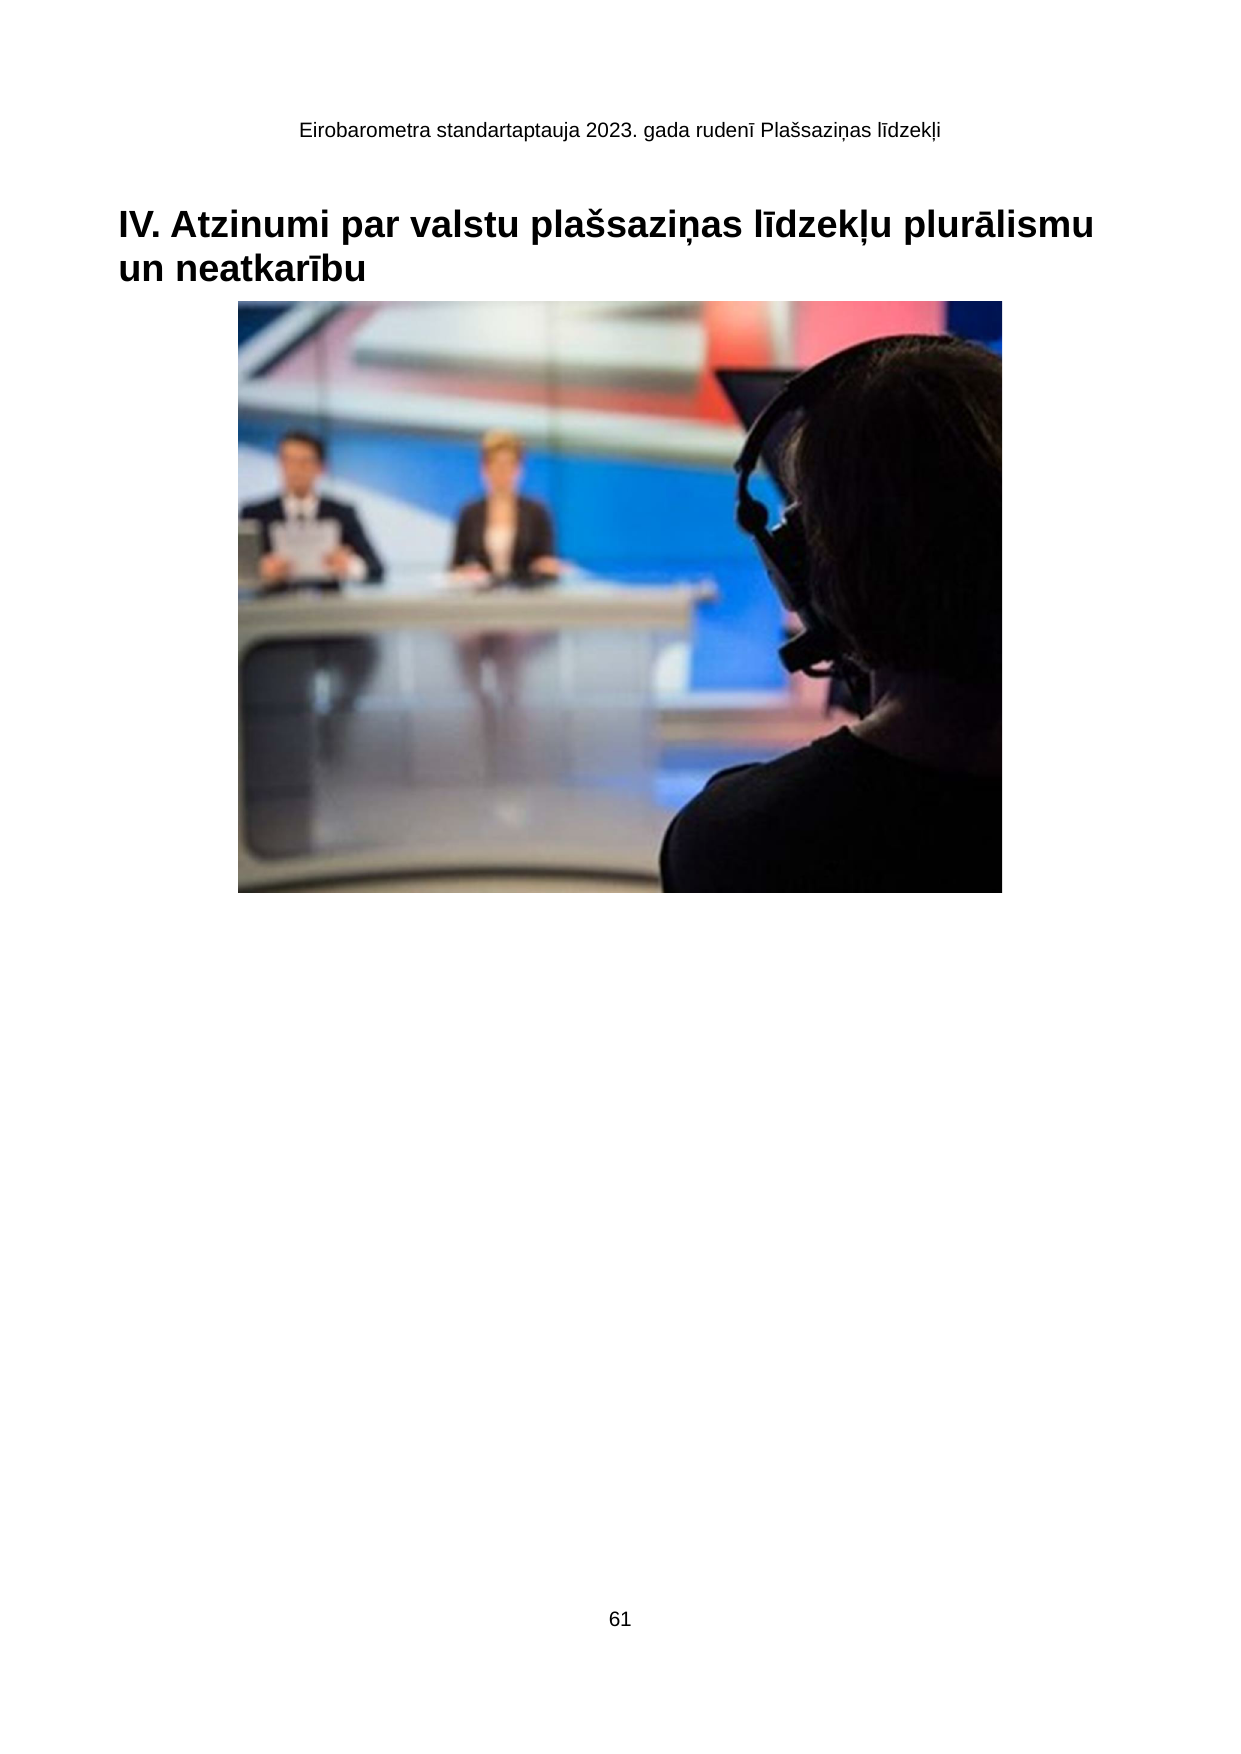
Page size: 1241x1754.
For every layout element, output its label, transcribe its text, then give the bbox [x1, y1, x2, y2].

subtitle IV. Atzinumi par valstu plašsaziņas līdzekļu plurālismu un neatkarību [118, 202, 1122, 289]
picture [238, 301, 1003, 893]
